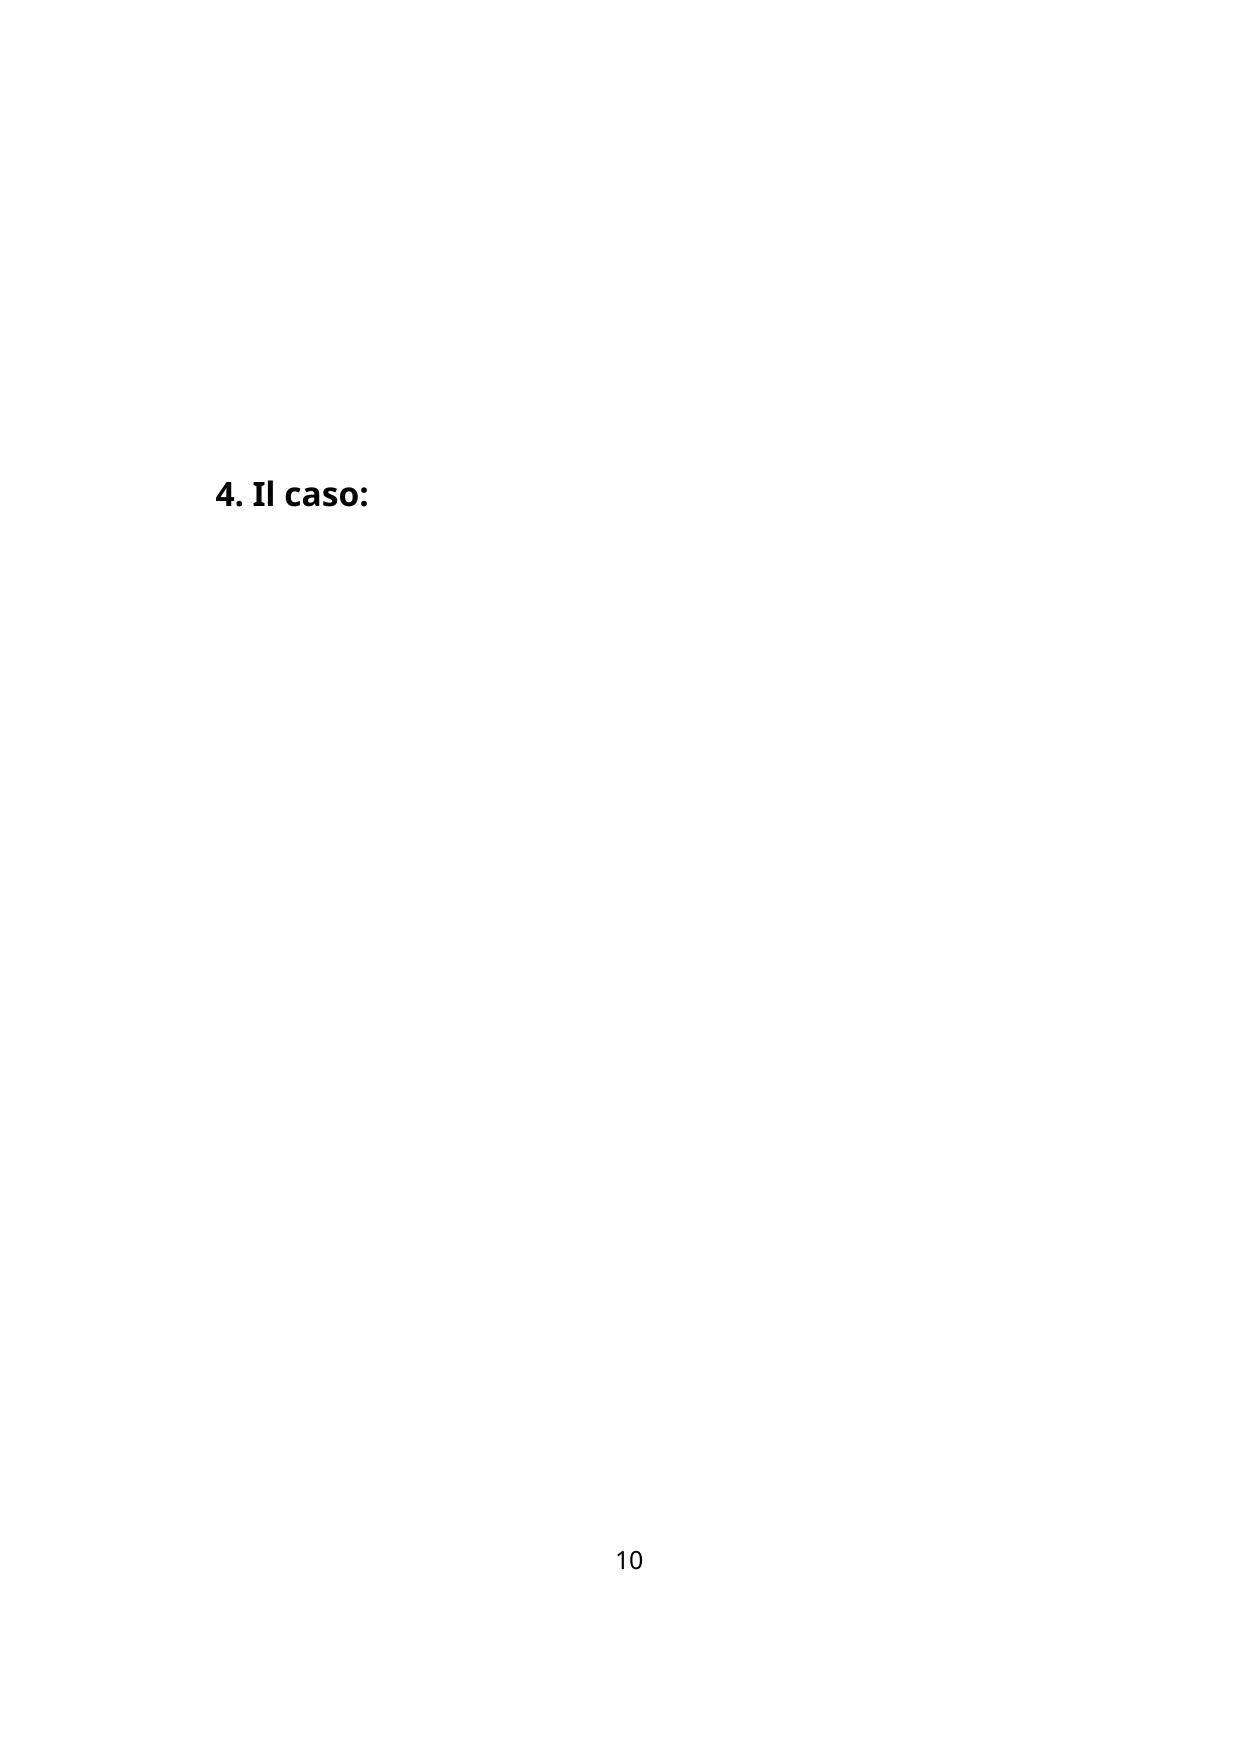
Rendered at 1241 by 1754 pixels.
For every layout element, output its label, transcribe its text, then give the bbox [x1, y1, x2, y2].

subtitle Il caso: [207, 471, 1063, 517]
